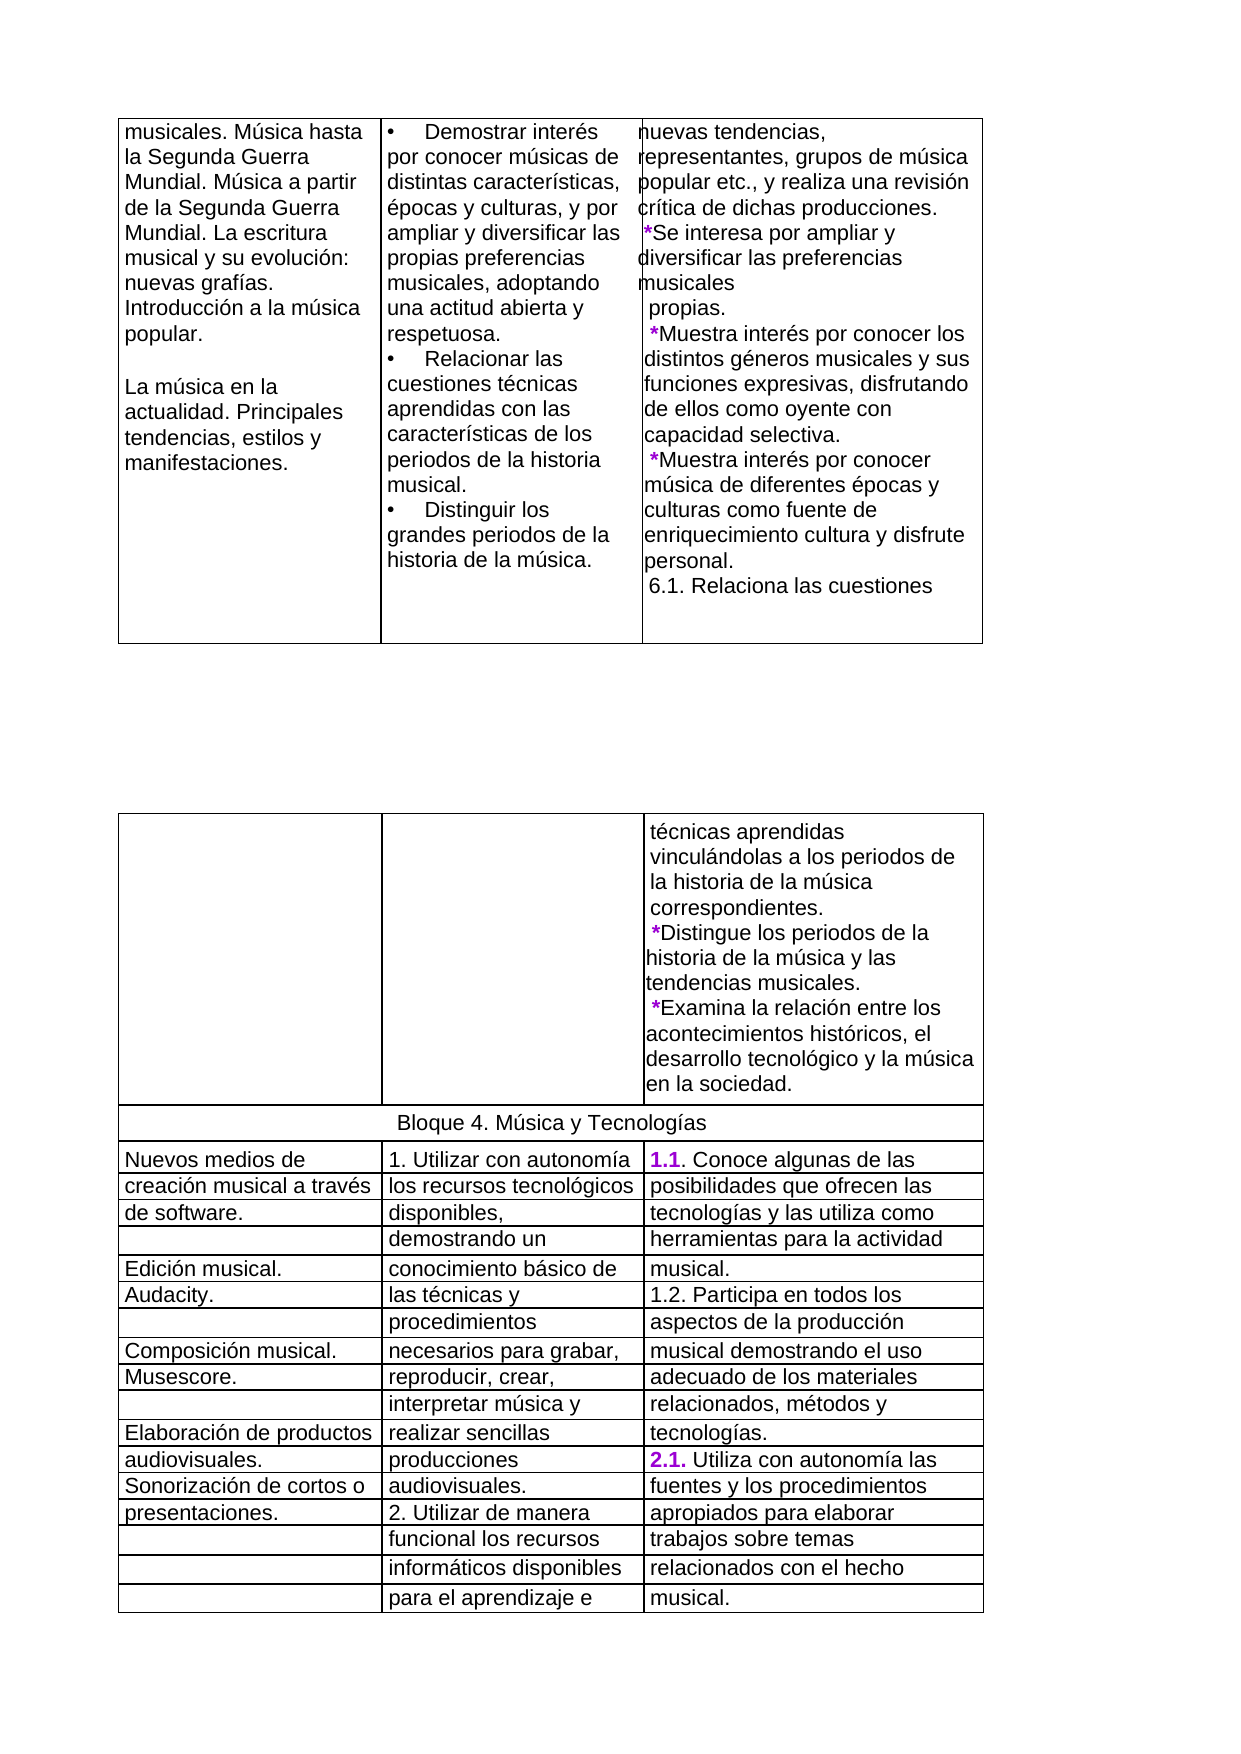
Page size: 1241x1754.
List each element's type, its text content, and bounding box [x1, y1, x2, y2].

table_cell demostrando un [383, 1227, 643, 1254]
table_cell relacionados, métodos y [645, 1391, 983, 1419]
table_cell [119, 1309, 381, 1337]
table_cell funcional los recursos [383, 1526, 643, 1554]
table_cell 2.1. Utiliza con autonomía las [645, 1447, 983, 1472]
table_cell los recursos tecnológicos [383, 1174, 643, 1199]
table_cell reproducir, crear, [383, 1365, 643, 1389]
table_header técnicas aprendidas vinculándolas a los periodos de la historia de la música correspondientes. *Distingue los periodos de la historia de la música y las tendencias musicales. *Examina la relación entre los acontecimientos históricos, el desarrollo tecnológico y la música en la sociedad. [645, 814, 983, 1104]
table_cell *Expresa contenidos musicales y los relaciona con periodos de la historia de la música y con otras disciplinas. Reconoce distintas manifestaciones de la danza. Distingue las diversas funciones que cumple la música en nuestra sociedad. Valora la importancia del patrimonio español. *Practica, interpreta y memoriza piezas vocales, instrumentales y danzas del patrimonio español. Conoce y describe los instrumentos tradicionales españoles. *Emplea un vocabulario adecuado para describir percepciones y conocimientos musicales. Comunica conocimientos, juicios y opiniones musicales de forma oral y escrita con rigor y claridad. *Utiliza diversas fuentes de información para indagar sobre las nuevas tendencias, representantes, grupos de música popular etc., y realiza una revisión crítica de dichas producciones. *Se interesa por ampliar y diversificar las preferencias musicales propias. *Muestra interés por conocer los distintos géneros musicales y sus funciones expresivas, disfrutando de ellos como oyente con capacidad selectiva. *Muestra interés por conocer música de diferentes épocas y culturas como fuente de enriquecimiento cultura y disfrute personal. 6.1. Relaciona las cuestiones [643, 119, 982, 643]
table_cell Elaboración de productos [119, 1420, 381, 1445]
table_cell fuentes y los procedimientos [645, 1473, 983, 1498]
table_cell interpretar música y [383, 1391, 643, 1419]
table_cell Musescore. [119, 1365, 381, 1389]
table_cell [119, 1227, 381, 1254]
table_cell 1.2. Participa en todos los [645, 1282, 983, 1307]
table_cell tecnologías. [645, 1420, 983, 1445]
table_cell Bloque 4. Música y Tecnologías [119, 1106, 983, 1140]
table_cell de software. [119, 1200, 381, 1225]
table_cell Audacity. [119, 1282, 381, 1307]
table_cell Sonorización de cortos o [119, 1473, 381, 1498]
table_cell disponibles, [383, 1200, 643, 1225]
table_cell posibilidades que ofrecen las [645, 1174, 983, 1199]
table_cell [119, 1526, 381, 1554]
table_cell Edición musical. [119, 1256, 381, 1281]
table_cell 1.1. Conoce algunas de las [645, 1142, 983, 1172]
table_cell procedimientos [383, 1309, 643, 1337]
table_cell tecnologías y las utiliza como [645, 1200, 983, 1225]
table_cell apropiados para elaborar [645, 1500, 983, 1524]
table_cell producciones [383, 1447, 643, 1472]
table_cell musical. [645, 1585, 983, 1612]
table_cell Realizar ejercicios que reflejen la relación de la música con otras disciplinas. Apreciar la importancia del patrimonio cultural español y comprender el valor de conservarlo y transmitirlo. Valorar la asimilación y empleo de algunos conceptos musicales básicos necesarios a la hora de emitir juicios de valor o «hablar de música». Mostrar interés y actitud crítica por la música actual, los musicales, los conciertos en vivo y las nuevas propuestas musicales, valorando los elementos creativos e innovadores de los mismos. Demostrar interés por conocer músicas de distintas características, épocas y culturas, y por ampliar y diversificar las propias preferencias musicales, adoptando una actitud abierta y respetuosa. Relacionar las cuestiones técnicas aprendidas con las características de los periodos de la historia musical. Distinguir los grandes periodos de la historia de la música. [382, 119, 642, 643]
table_cell las técnicas y [383, 1282, 643, 1307]
table_cell audiovisuales. [383, 1473, 643, 1498]
table_header [119, 814, 381, 1104]
table_cell [119, 1585, 381, 1612]
table_cell para el aprendizaje e [383, 1585, 643, 1612]
table_cell [119, 1556, 381, 1583]
table_cell 1. Utilizar con autonomía [383, 1142, 643, 1172]
table_cell realizar sencillas [383, 1420, 643, 1445]
table_cell conocimiento básico de [383, 1256, 643, 1281]
table_cell presentaciones. [119, 1500, 381, 1524]
table_cell audiovisuales. [119, 1447, 381, 1472]
table_cell Composición musical. [119, 1338, 381, 1363]
table_cell Nuevos medios de [119, 1142, 381, 1172]
table_cell informáticos disponibles [383, 1556, 643, 1583]
table_cell musical demostrando el uso [645, 1338, 983, 1363]
table_cell musicales. Música hasta la Segunda Guerra Mundial. Música a partir de la Segunda Guerra Mundial. La escritura musical y su evolución: nuevas grafías. Introducción a la música popular. La música en la actualidad. Principales tendencias, estilos y manifestaciones. [119, 119, 380, 643]
table_cell necesarios para grabar, [383, 1338, 643, 1363]
table_header [383, 814, 643, 1104]
table_cell adecuado de los materiales [645, 1365, 983, 1389]
table_cell [119, 1391, 381, 1419]
table_cell relacionados con el hecho [645, 1556, 983, 1583]
table_cell trabajos sobre temas [645, 1526, 983, 1554]
table_cell herramientas para la actividad [645, 1227, 983, 1254]
table_cell aspectos de la producción [645, 1309, 983, 1337]
table_cell creación musical a través [119, 1174, 381, 1199]
table_cell 2. Utilizar de manera [383, 1500, 643, 1524]
table_cell musical. [645, 1256, 983, 1281]
